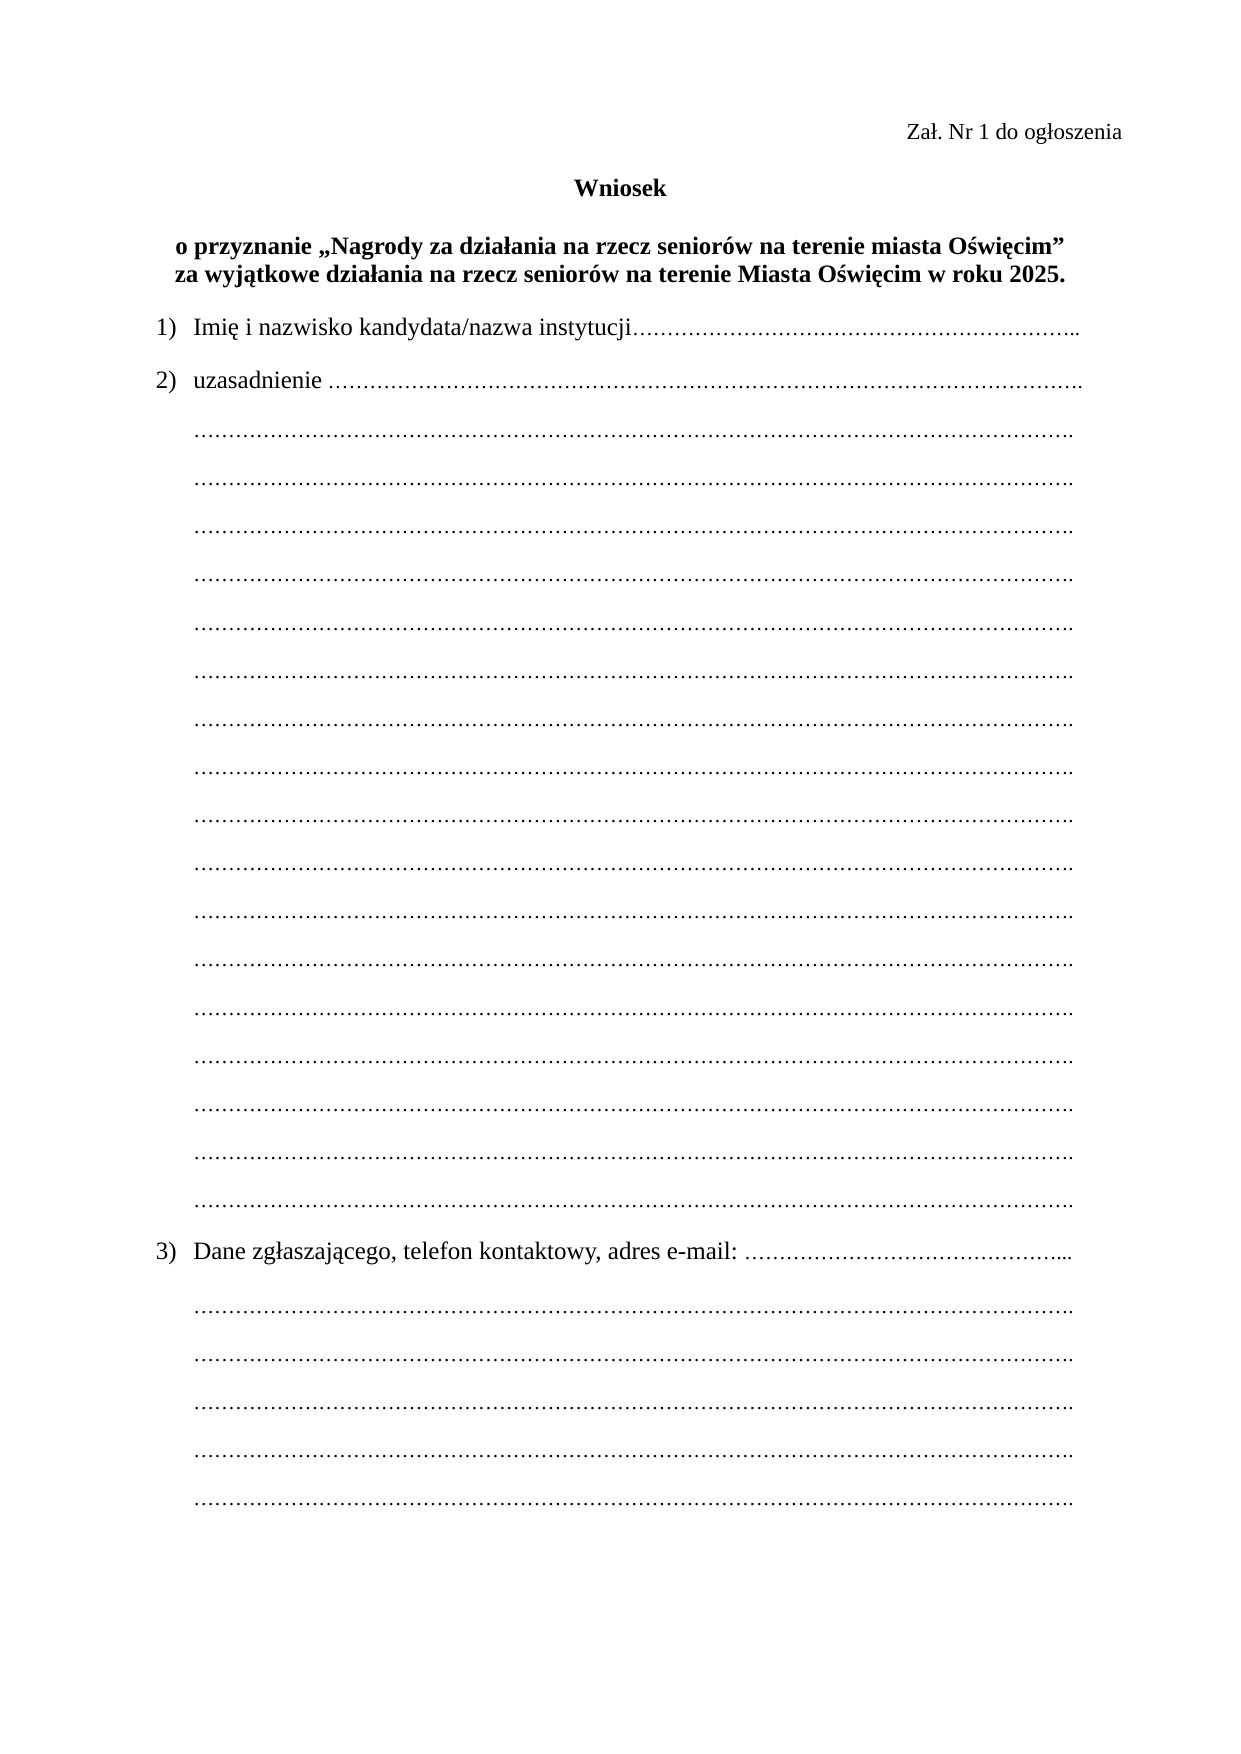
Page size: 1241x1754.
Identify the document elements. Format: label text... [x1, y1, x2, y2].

list ………………………………………………………………………………………………………………. [193, 1438, 1122, 1462]
list Imię i nazwisko kandydata/nazwa instytucji……………………………………………………….. [156, 312, 1122, 341]
text o przyznanie „Nagrody za działania na rzecz seniorów na terenie miasta Oświęcim” [118, 231, 1122, 259]
list ………………………………………………………………………………………………………………. [156, 851, 1122, 875]
text za wyjątkowe działania na rzecz seniorów na terenie Miasta Oświęcim w roku 2025. [118, 259, 1122, 288]
list ………………………………………………………………………………………………………………. [156, 418, 1122, 442]
list ………………………………………………………………………………………………………………. [156, 947, 1122, 971]
list uzasadnienie ………………………………………………………………………………………………. [156, 365, 1122, 394]
list ………………………………………………………………………………………………………………. [193, 1342, 1122, 1366]
list ………………………………………………………………………………………………………………. [156, 514, 1122, 538]
list ………………………………………………………………………………………………………………. [156, 1140, 1122, 1164]
list ………………………………………………………………………………………………………………. [193, 1390, 1122, 1414]
text Wniosek [118, 173, 1122, 202]
text Zał. Nr 1 do ogłoszenia [118, 118, 1122, 144]
list ………………………………………………………………………………………………………………. [156, 562, 1122, 586]
list Dane zgłaszającego, telefon kontaktowy, adres e-mail: ………………………………………... [156, 1236, 1122, 1265]
list ………………………………………………………………………………………………………………. [156, 899, 1122, 923]
list ………………………………………………………………………………………………………………. [156, 1043, 1122, 1068]
list ………………………………………………………………………………………………………………. [156, 466, 1122, 490]
list ………………………………………………………………………………………………………………. [156, 1293, 1122, 1318]
list ………………………………………………………………………………………………………………. [156, 1092, 1122, 1116]
list ………………………………………………………………………………………………………………. [156, 995, 1122, 1019]
list ………………………………………………………………………………………………………………. [156, 755, 1122, 779]
list ………………………………………………………………………………………………………………. [156, 1188, 1122, 1212]
list ………………………………………………………………………………………………………………. [156, 803, 1122, 827]
list ………………………………………………………………………………………………………………. [193, 1486, 1122, 1510]
list ………………………………………………………………………………………………………………. [156, 707, 1122, 731]
list ………………………………………………………………………………………………………………. [156, 658, 1122, 683]
list ………………………………………………………………………………………………………………. [156, 610, 1122, 634]
